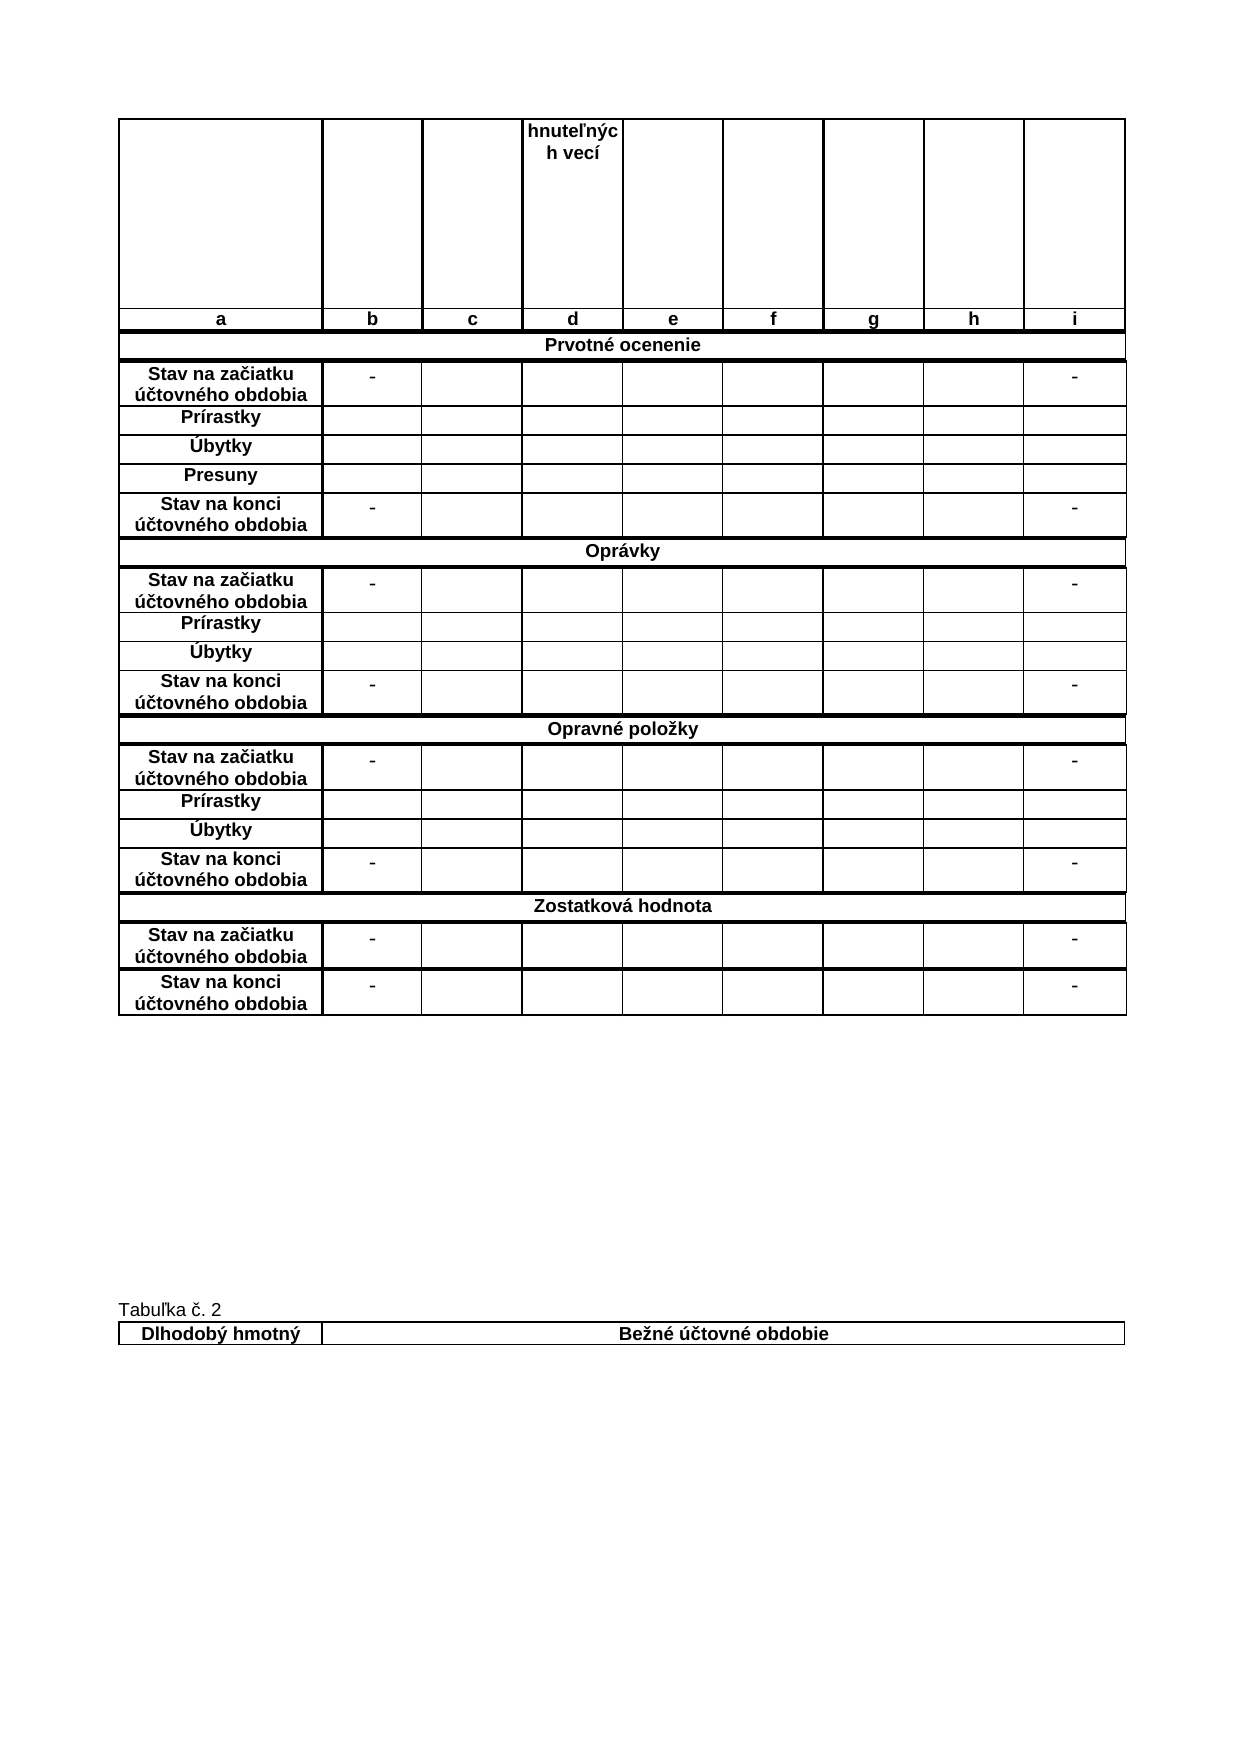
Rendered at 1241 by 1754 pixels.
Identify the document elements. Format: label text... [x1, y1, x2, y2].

table_cell [623, 642, 722, 670]
table_cell [924, 363, 1023, 405]
table_cell [422, 924, 521, 967]
table_cell [623, 465, 722, 492]
table_cell Stav na začiatku účtovného obdobia [120, 569, 321, 612]
table_cell [1024, 642, 1126, 670]
table_cell [924, 791, 1023, 818]
table_cell [723, 363, 822, 405]
table_cell [824, 436, 923, 463]
table_cell [623, 924, 722, 967]
table_cell [624, 120, 722, 308]
table_cell h [925, 309, 1023, 329]
table_cell [723, 407, 822, 434]
table_cell [422, 436, 521, 463]
table_cell [824, 791, 923, 818]
table_cell [422, 849, 521, 891]
table_cell [924, 671, 1023, 713]
table_header Bežné účtovné obdobie [323, 1323, 1124, 1344]
table_cell [623, 569, 722, 612]
table_cell [422, 671, 521, 713]
table_cell [324, 120, 421, 308]
table_cell [422, 465, 521, 492]
table_cell [924, 465, 1023, 492]
table_cell [1025, 120, 1124, 308]
table_cell - [1024, 849, 1126, 891]
table_cell [825, 120, 923, 308]
table_cell [523, 820, 622, 847]
table_cell Prvotné ocenenie [120, 334, 1125, 358]
table_cell [422, 746, 521, 789]
table_cell [824, 671, 923, 713]
table_cell - [1024, 363, 1126, 405]
table_cell [824, 569, 923, 612]
table_cell [422, 407, 521, 434]
table_cell [623, 671, 722, 713]
table_cell [623, 613, 722, 641]
table_cell [324, 465, 421, 492]
table_cell - [1024, 671, 1126, 713]
table_cell [424, 120, 521, 308]
table_cell Zostatková hodnota [120, 895, 1125, 920]
table_cell [723, 671, 822, 713]
table_cell [324, 407, 421, 434]
table_cell - [1024, 569, 1126, 612]
table_cell [924, 971, 1023, 1014]
table_cell [723, 971, 822, 1014]
table_cell [824, 820, 923, 847]
table_cell [723, 642, 822, 670]
table_cell [422, 820, 521, 847]
table_cell [723, 494, 822, 536]
table_cell [924, 820, 1023, 847]
table_cell [824, 746, 923, 789]
table_cell [723, 924, 822, 967]
table_cell [824, 849, 923, 891]
table_cell [723, 820, 822, 847]
table_cell [924, 494, 1023, 536]
table_cell [924, 407, 1023, 434]
table_cell [1024, 465, 1126, 492]
table_cell Stav na konci účtovného obdobia [120, 494, 321, 536]
table_cell [523, 849, 622, 891]
table_cell [924, 746, 1023, 789]
table_cell [723, 569, 822, 612]
table_cell - [324, 849, 421, 891]
table_cell [422, 363, 521, 405]
table_cell - [324, 494, 421, 536]
table_cell [523, 791, 622, 818]
table_cell - [324, 363, 421, 405]
table_cell [523, 671, 622, 713]
table_cell [623, 436, 722, 463]
table_cell [924, 436, 1023, 463]
table_cell - [1024, 971, 1126, 1014]
table_cell - [324, 569, 421, 612]
table_cell Stav na konci účtovného obdobia [120, 971, 321, 1014]
table_cell [723, 746, 822, 789]
table_cell Stav na začiatku účtovného obdobia [120, 924, 321, 967]
table_cell [523, 924, 622, 967]
table_cell [523, 613, 622, 641]
table_cell Opravné položky [120, 718, 1125, 742]
table_cell [324, 820, 421, 847]
table_cell [924, 613, 1023, 641]
table_cell g [825, 309, 923, 329]
table_cell Stav na začiatku účtovného obdobia [120, 746, 321, 789]
table_cell [824, 924, 923, 967]
table_cell - [324, 971, 421, 1014]
table_cell [324, 436, 421, 463]
table_cell [824, 642, 923, 670]
table_cell Prírastky [120, 791, 321, 818]
table_cell [1024, 791, 1126, 818]
table_cell Úbytky [120, 642, 321, 670]
table_cell [422, 494, 521, 536]
table_cell f [724, 309, 822, 329]
table_cell [623, 407, 722, 434]
table_cell Stav na konci účtovného obdobia [120, 671, 321, 713]
table_cell [523, 407, 622, 434]
table_cell - [1024, 924, 1126, 967]
table_cell [924, 642, 1023, 670]
table_cell Úbytky [120, 820, 321, 847]
table_cell - [1024, 494, 1126, 536]
table_cell [824, 971, 923, 1014]
table_cell [523, 436, 622, 463]
table_cell [824, 465, 923, 492]
table_cell [422, 613, 521, 641]
table_cell e [624, 309, 722, 329]
table_cell - [324, 924, 421, 967]
text Tabuľka č. 2 [118, 1299, 1122, 1321]
table_cell [723, 465, 822, 492]
table_cell [723, 436, 822, 463]
table_cell d [524, 309, 622, 329]
table_cell [324, 642, 421, 670]
table_cell [1024, 820, 1126, 847]
table_cell [422, 971, 521, 1014]
table_cell Oprávky [120, 540, 1125, 565]
table_cell [623, 849, 722, 891]
table_cell [623, 494, 722, 536]
table_cell [324, 791, 421, 818]
table_cell [1024, 613, 1126, 641]
table_cell i [1025, 309, 1124, 329]
table_cell [924, 849, 1023, 891]
table_cell [824, 407, 923, 434]
table_cell [623, 791, 722, 818]
table_cell [824, 494, 923, 536]
table_cell Prírastky [120, 407, 321, 434]
table_cell [523, 363, 622, 405]
table_cell b [324, 309, 421, 329]
table_cell [1024, 407, 1126, 434]
table_cell [1024, 436, 1126, 463]
table_cell - [324, 746, 421, 789]
table_cell [723, 613, 822, 641]
table_cell [723, 791, 822, 818]
table_cell [924, 924, 1023, 967]
table_cell [523, 971, 622, 1014]
table_cell [523, 642, 622, 670]
table_cell Stav na začiatku účtovného obdobia [120, 363, 321, 405]
table_cell [324, 613, 421, 641]
table_cell hnuteľných vecí [524, 120, 622, 308]
table_cell [523, 465, 622, 492]
table_cell Stav na konci účtovného obdobia [120, 849, 321, 891]
table_cell [422, 569, 521, 612]
table_cell Prírastky [120, 613, 321, 641]
table_cell [523, 494, 622, 536]
table_header Dlhodobý hmotný [120, 1323, 321, 1344]
table_cell - [324, 671, 421, 713]
table_cell [623, 363, 722, 405]
table_cell [523, 569, 622, 612]
table_cell [824, 613, 923, 641]
table_cell [623, 971, 722, 1014]
table_cell - [1024, 746, 1126, 789]
table_cell [623, 746, 722, 789]
table_cell [824, 363, 923, 405]
table_cell [723, 849, 822, 891]
table_cell a [120, 309, 321, 329]
table_cell c [424, 309, 521, 329]
table_cell [422, 642, 521, 670]
table_cell [724, 120, 822, 308]
table_header [120, 120, 321, 308]
table_cell [623, 820, 722, 847]
table_cell Presuny [120, 465, 321, 492]
table_cell [523, 746, 622, 789]
table_cell [924, 569, 1023, 612]
table_cell Úbytky [120, 436, 321, 463]
table_cell [422, 791, 521, 818]
table_cell [925, 120, 1023, 308]
